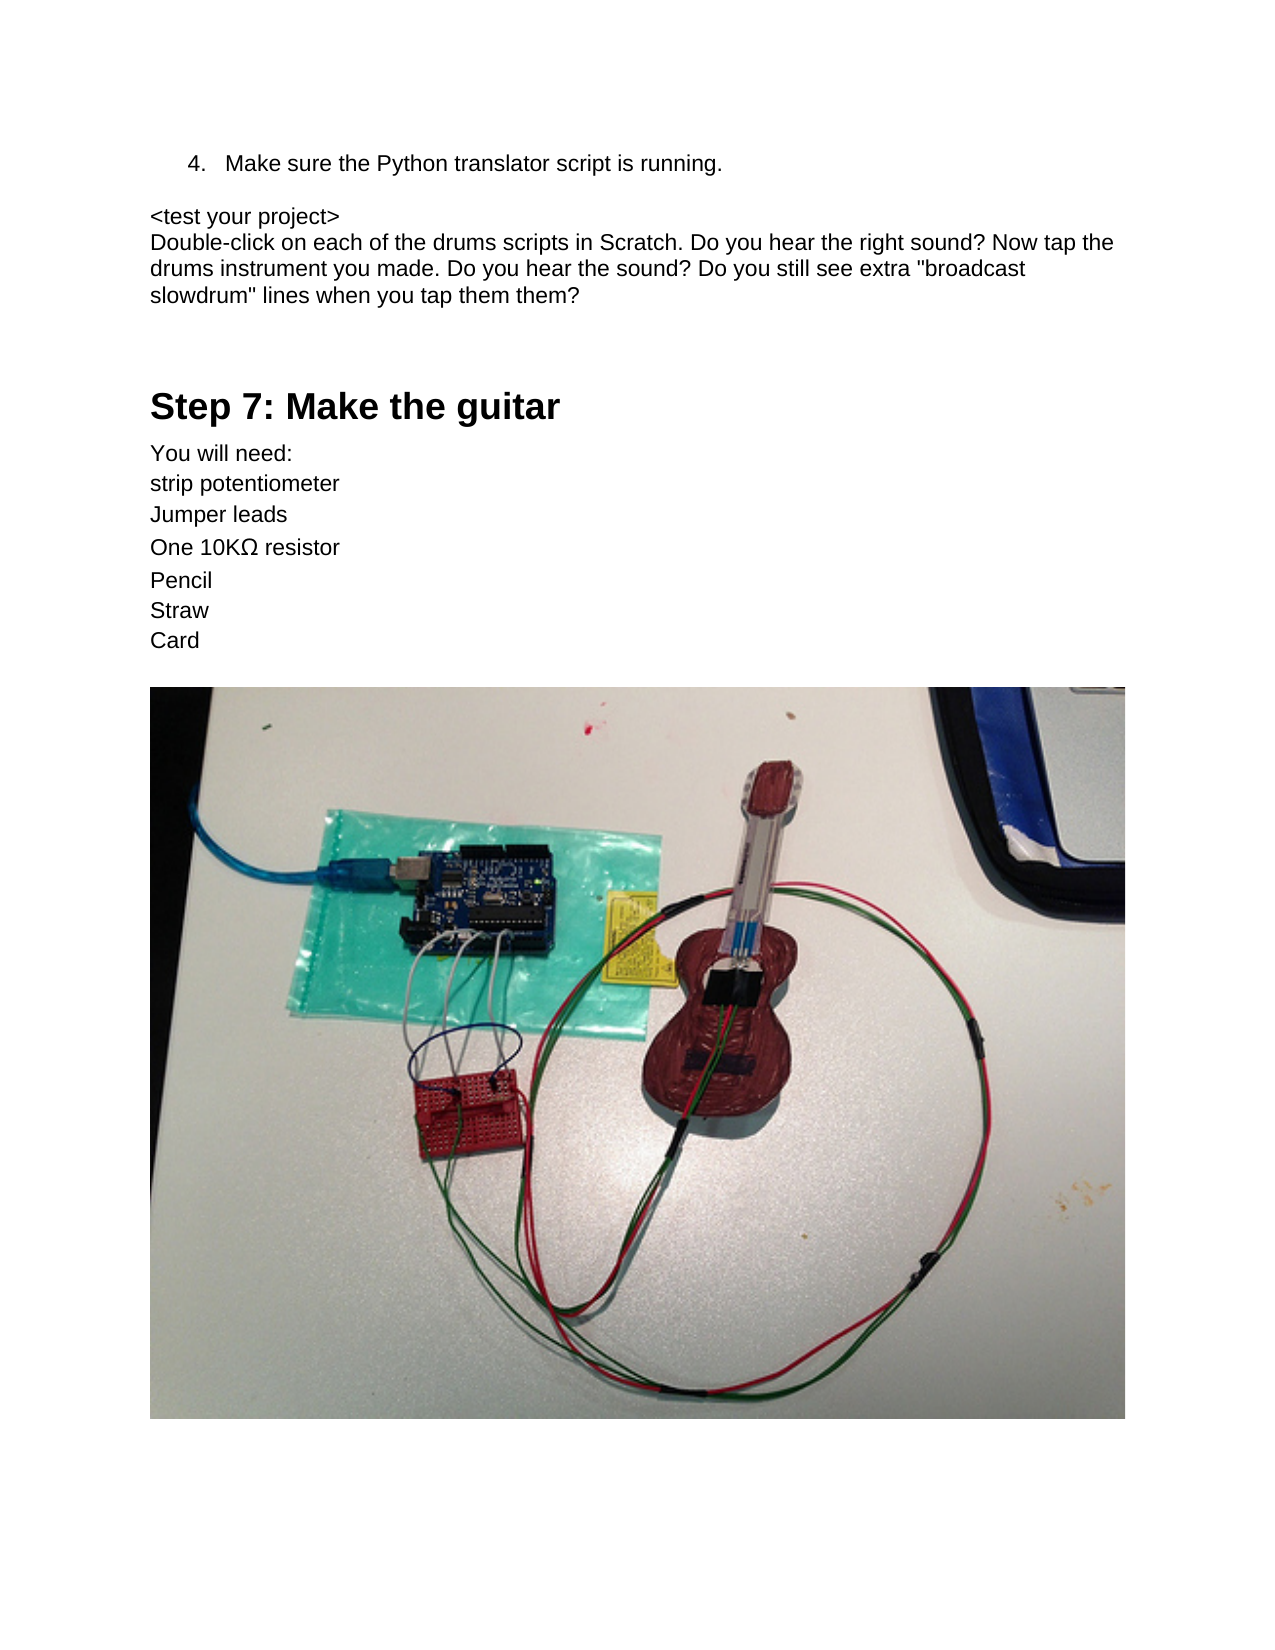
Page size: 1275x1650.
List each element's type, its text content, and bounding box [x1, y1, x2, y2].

text strip potentiometer [150, 470, 1125, 497]
subtitle Step 7: Make the guitar [150, 384, 1125, 428]
list Make sure the Python translator script is running. [187, 150, 1125, 176]
text Straw [150, 597, 1125, 623]
text Double-click on each of the drums scripts in Scratch. Do you hear the right sound? Now tap the drums instrument you made. Do you hear the sound? Do you still see extra "broadcast slowdrum" lines when you tap them them? [150, 229, 1125, 308]
text Card [150, 627, 1125, 653]
picture [150, 687, 1125, 1419]
text You will need: [150, 440, 1125, 466]
text <test your project> [150, 203, 1125, 229]
text Pencil [150, 567, 1125, 593]
text One 10KΩ resistor [150, 531, 1125, 562]
text Jumper leads [150, 501, 1125, 527]
